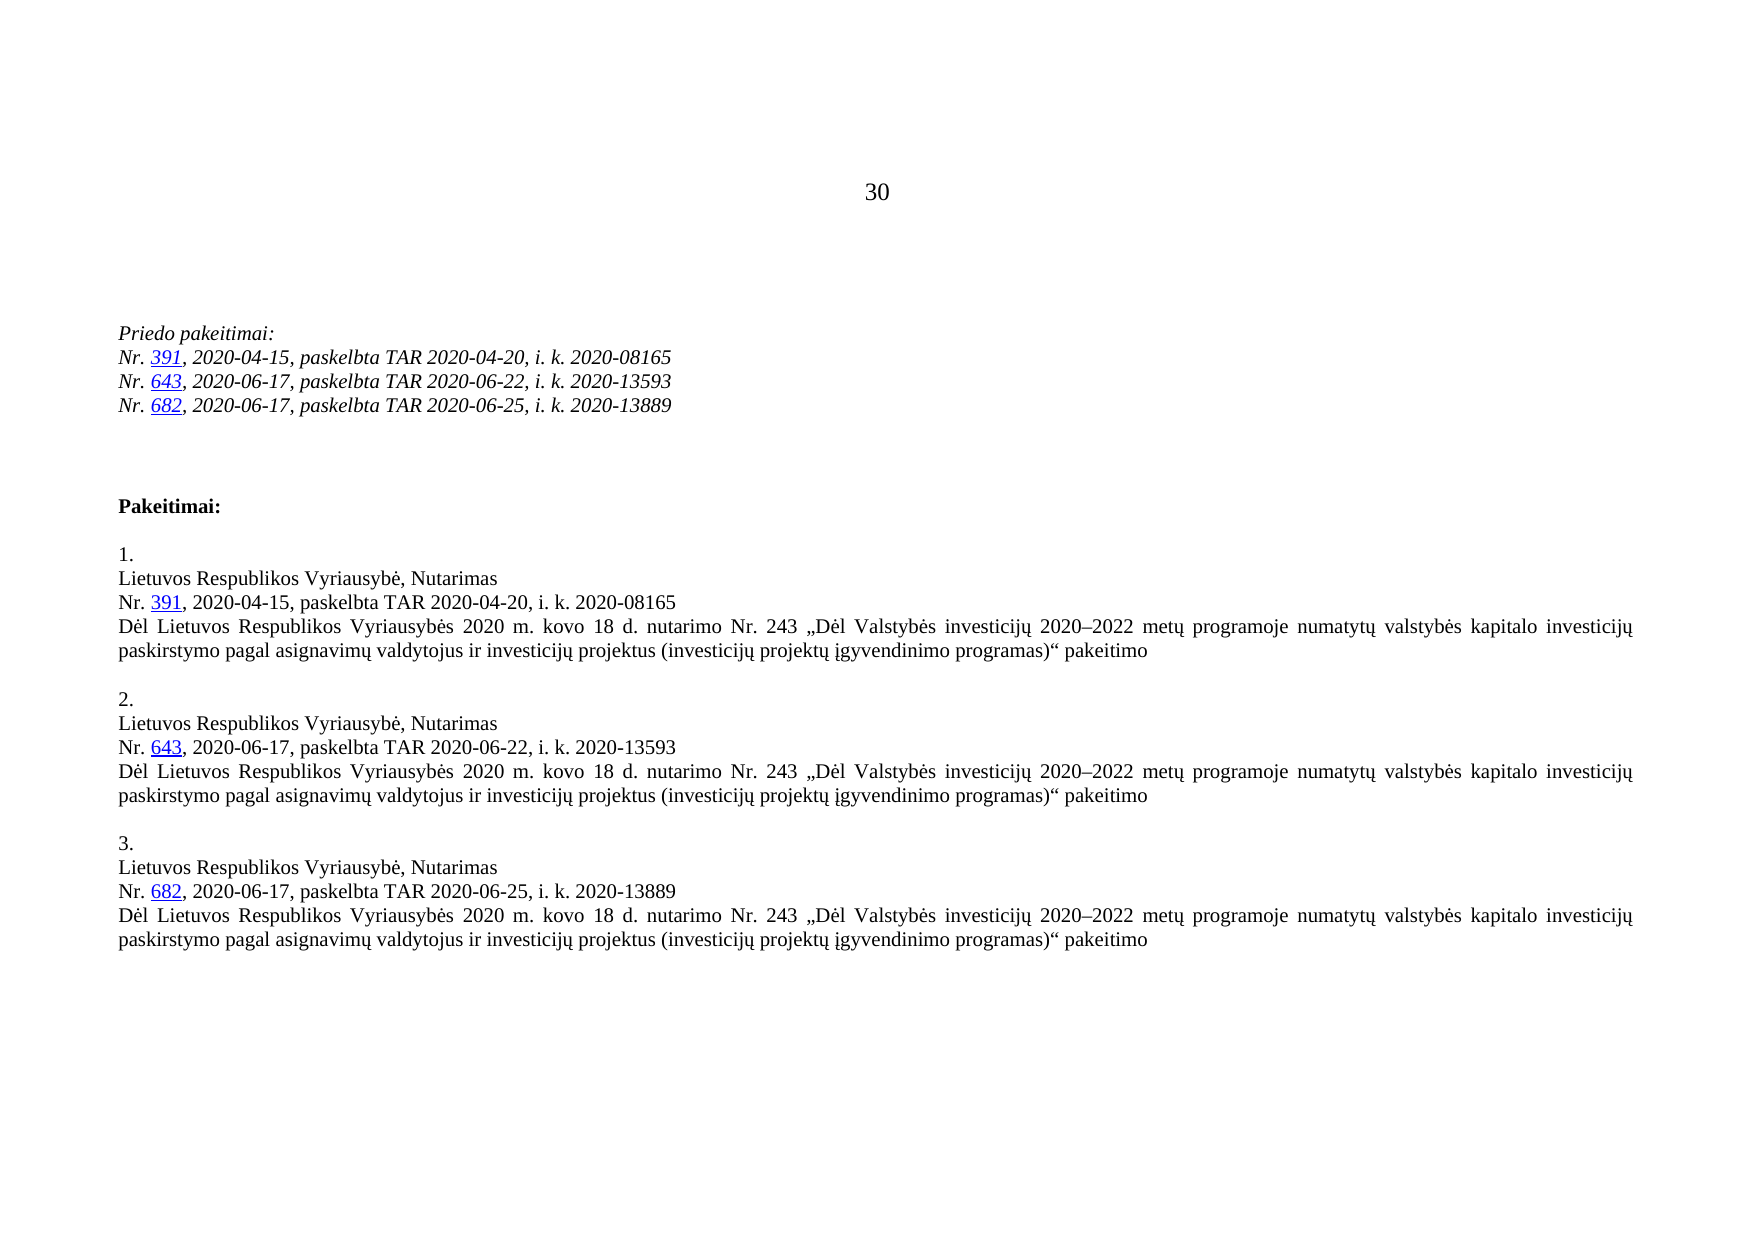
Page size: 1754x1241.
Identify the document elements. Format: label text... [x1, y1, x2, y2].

text Dėl Lietuvos Respublikos Vyriausybės 2020 m. kovo 18 d. nutarimo Nr. 243 „Dėl Valstybės investicijų 2020–2022 metų programoje numatytų valstybės kapitalo investicijų paskirstymo pagal asignavimų valdytojus ir investicijų projektus (investicijų projektų įgyvendinimo programas)“ pakeitimo [118, 759, 1636, 807]
text Nr. 682, 2020-06-17, paskelbta TAR 2020-06-25, i. k. 2020-13889 [118, 393, 1636, 417]
text Priedo pakeitimai: [118, 321, 1636, 345]
text Lietuvos Respublikos Vyriausybė, Nutarimas [118, 566, 1636, 590]
text Nr. 643, 2020-06-17, paskelbta TAR 2020-06-22, i. k. 2020-13593 [118, 735, 1636, 759]
text 2. [118, 687, 1636, 711]
text Nr. 391, 2020-04-15, paskelbta TAR 2020-04-20, i. k. 2020-08165 [118, 345, 1636, 369]
text Pakeitimai: [118, 494, 1636, 518]
text Lietuvos Respublikos Vyriausybė, Nutarimas [118, 855, 1636, 879]
text Nr. 391, 2020-04-15, paskelbta TAR 2020-04-20, i. k. 2020-08165 [118, 590, 1636, 614]
text 1. [118, 542, 1636, 566]
text Nr. 682, 2020-06-17, paskelbta TAR 2020-06-25, i. k. 2020-13889 [118, 879, 1636, 903]
text Dėl Lietuvos Respublikos Vyriausybės 2020 m. kovo 18 d. nutarimo Nr. 243 „Dėl Valstybės investicijų 2020–2022 metų programoje numatytų valstybės kapitalo investicijų paskirstymo pagal asignavimų valdytojus ir investicijų projektus (investicijų projektų įgyvendinimo programas)“ pakeitimo [118, 614, 1636, 662]
text Lietuvos Respublikos Vyriausybė, Nutarimas [118, 711, 1636, 735]
text 3. [118, 831, 1636, 855]
text Nr. 643, 2020-06-17, paskelbta TAR 2020-06-22, i. k. 2020-13593 [118, 369, 1636, 393]
text Dėl Lietuvos Respublikos Vyriausybės 2020 m. kovo 18 d. nutarimo Nr. 243 „Dėl Valstybės investicijų 2020–2022 metų programoje numatytų valstybės kapitalo investicijų paskirstymo pagal asignavimų valdytojus ir investicijų projektus (investicijų projektų įgyvendinimo programas)“ pakeitimo [118, 903, 1636, 951]
